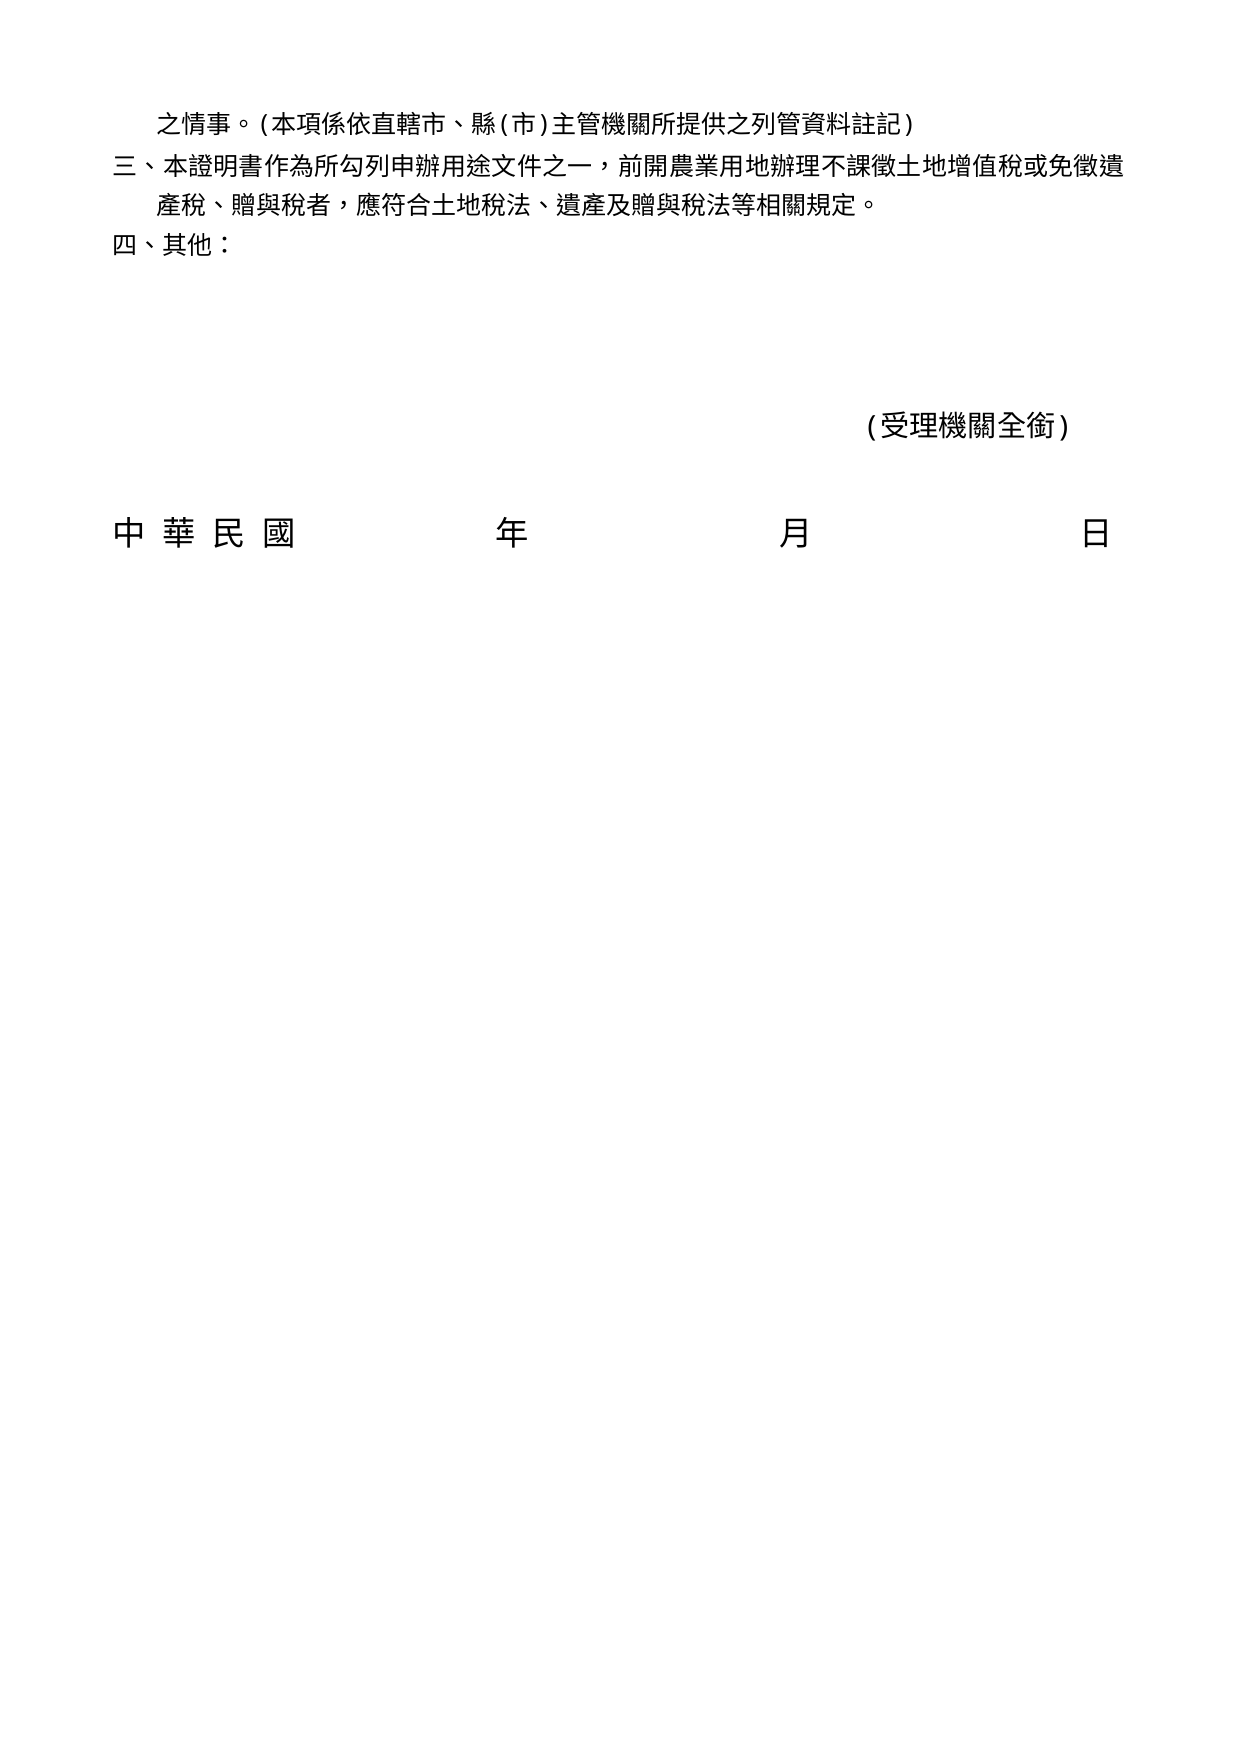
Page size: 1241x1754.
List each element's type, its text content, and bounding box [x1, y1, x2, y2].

text (受理機關全銜) [112, 393, 1073, 448]
text 四、其他： [112, 223, 1128, 262]
text 三、本證明書作為所勾列申辦用途文件之一，前開農業用地辦理不課徵土地增值稅或免徵遺產稅、贈與稅者，應符合土地稅法、遺產及贈與稅法等相關規定。 [112, 143, 1128, 223]
text 中 華 民 國 年 月 日 [112, 502, 1128, 556]
text 之情事。(本項係依直轄市、縣(市)主管機關所提供之列管資料註記) [112, 81, 1128, 143]
